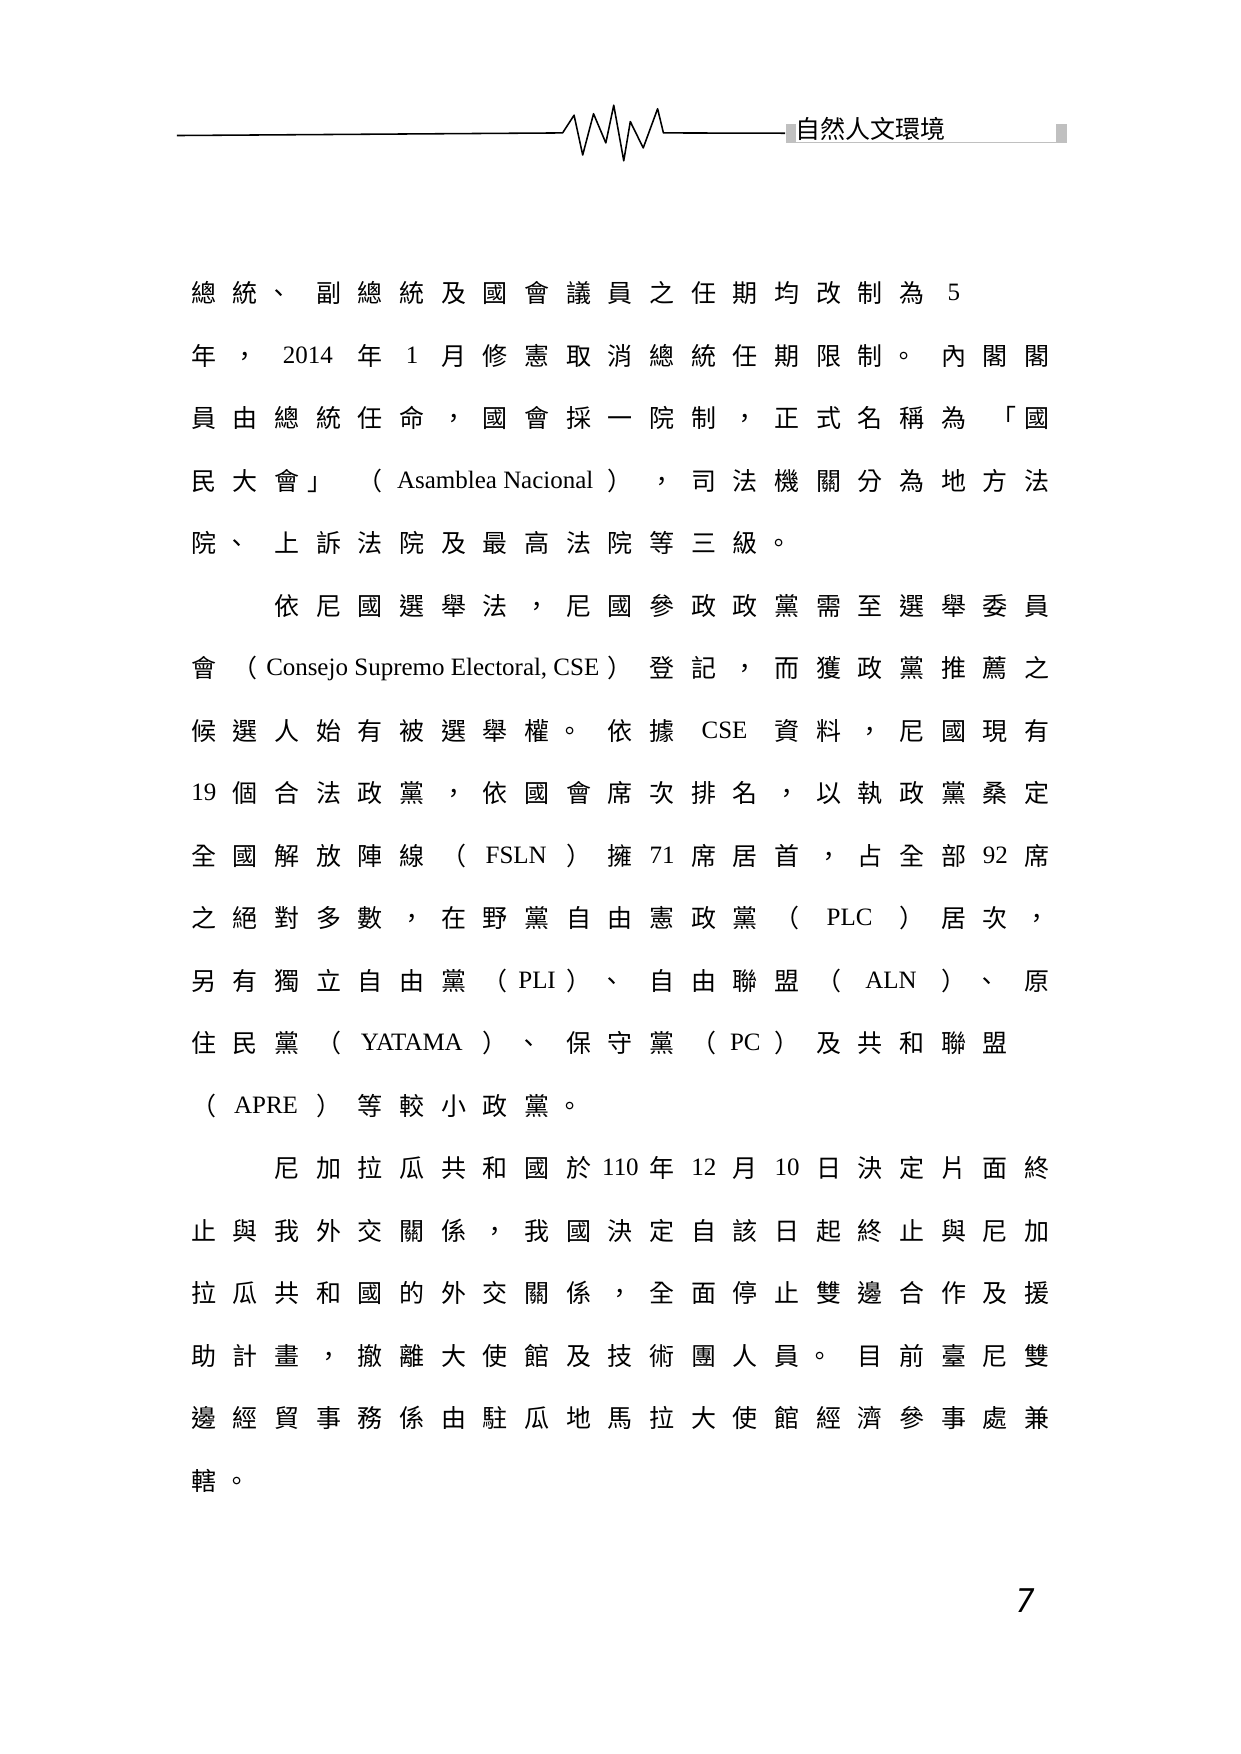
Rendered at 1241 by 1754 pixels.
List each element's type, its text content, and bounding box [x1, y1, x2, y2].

text 尼加拉瓜共和國於110年12月10日決定片面終止與我外交關係，我國決定自該日起終止與尼加拉瓜共和國的外交關係，全面停止雙邊合作及援助計畫，撤離大使館及技術團人員。目前臺尼雙邊經貿事務係由駐瓜地馬拉大使館經濟參事處兼轄。 [183, 1125, 1058, 1500]
text 依尼國選舉法，尼國參政政黨需至選舉委員會（Consejo Supremo Electoral, CSE）登記，而獲政黨推薦之候選人始有被選舉權。依據CSE資料，尼國現有19個合法政黨，依國會席次排名，以執政黨桑定全國解放陣線（FSLN）擁71席居首，占全部92席之絕對多數，在野黨自由憲政黨（PLC）居次，另有獨立自由黨（PLI）、自由聯盟（ALN）、原住民黨（YATAMA）、保守黨（PC）及共和聯盟（APRE）等較小政黨。 [183, 563, 1058, 1125]
text 總統、副總統及國會議員之任期均改制為5年，2014年1月修憲取消總統任期限制。內閣閣員由總統任命，國會採一院制，正式名稱為「國民大會」（Asamblea Nacional），司法機關分為地方法院、上訴法院及最高法院等三級。 [183, 250, 1058, 563]
